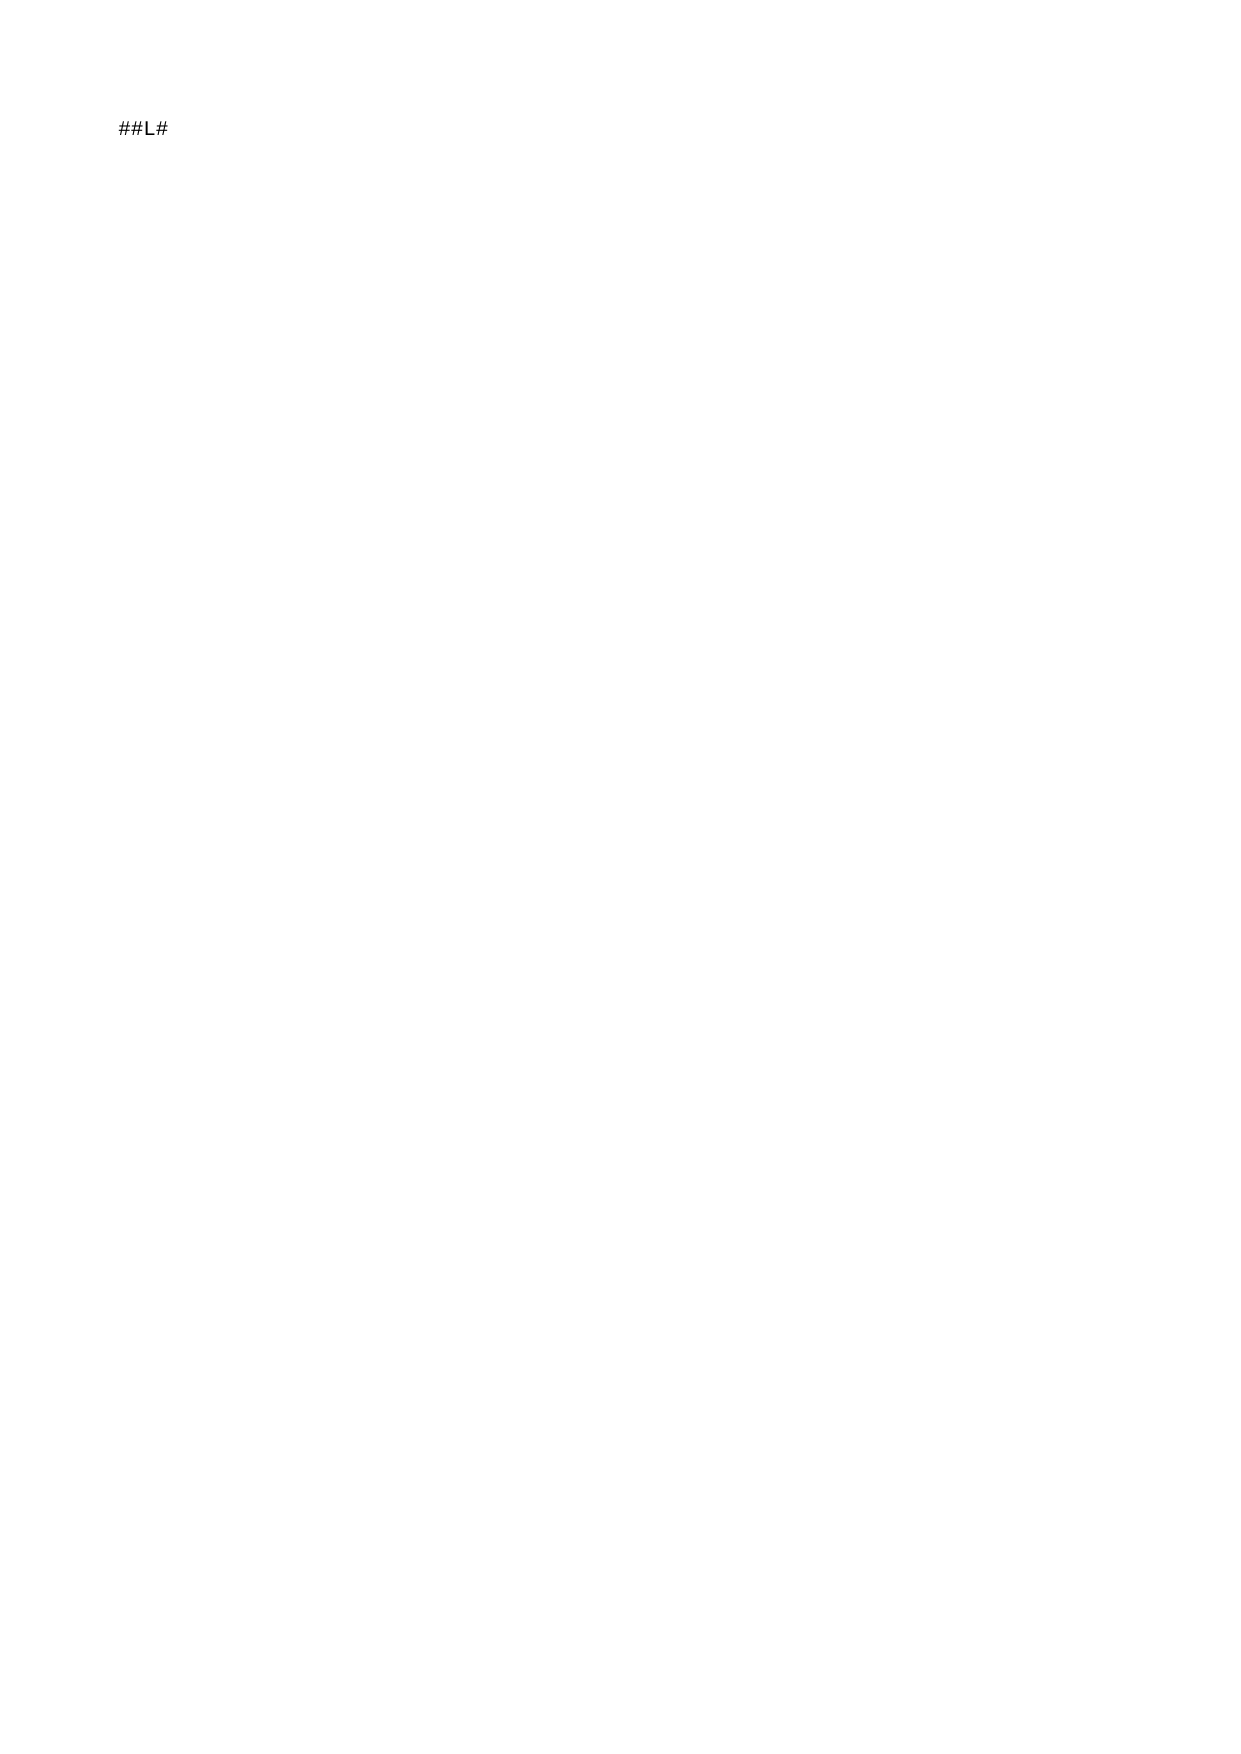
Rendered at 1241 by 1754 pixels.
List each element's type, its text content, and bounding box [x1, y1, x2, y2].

text ##L# [118, 118, 1122, 142]
